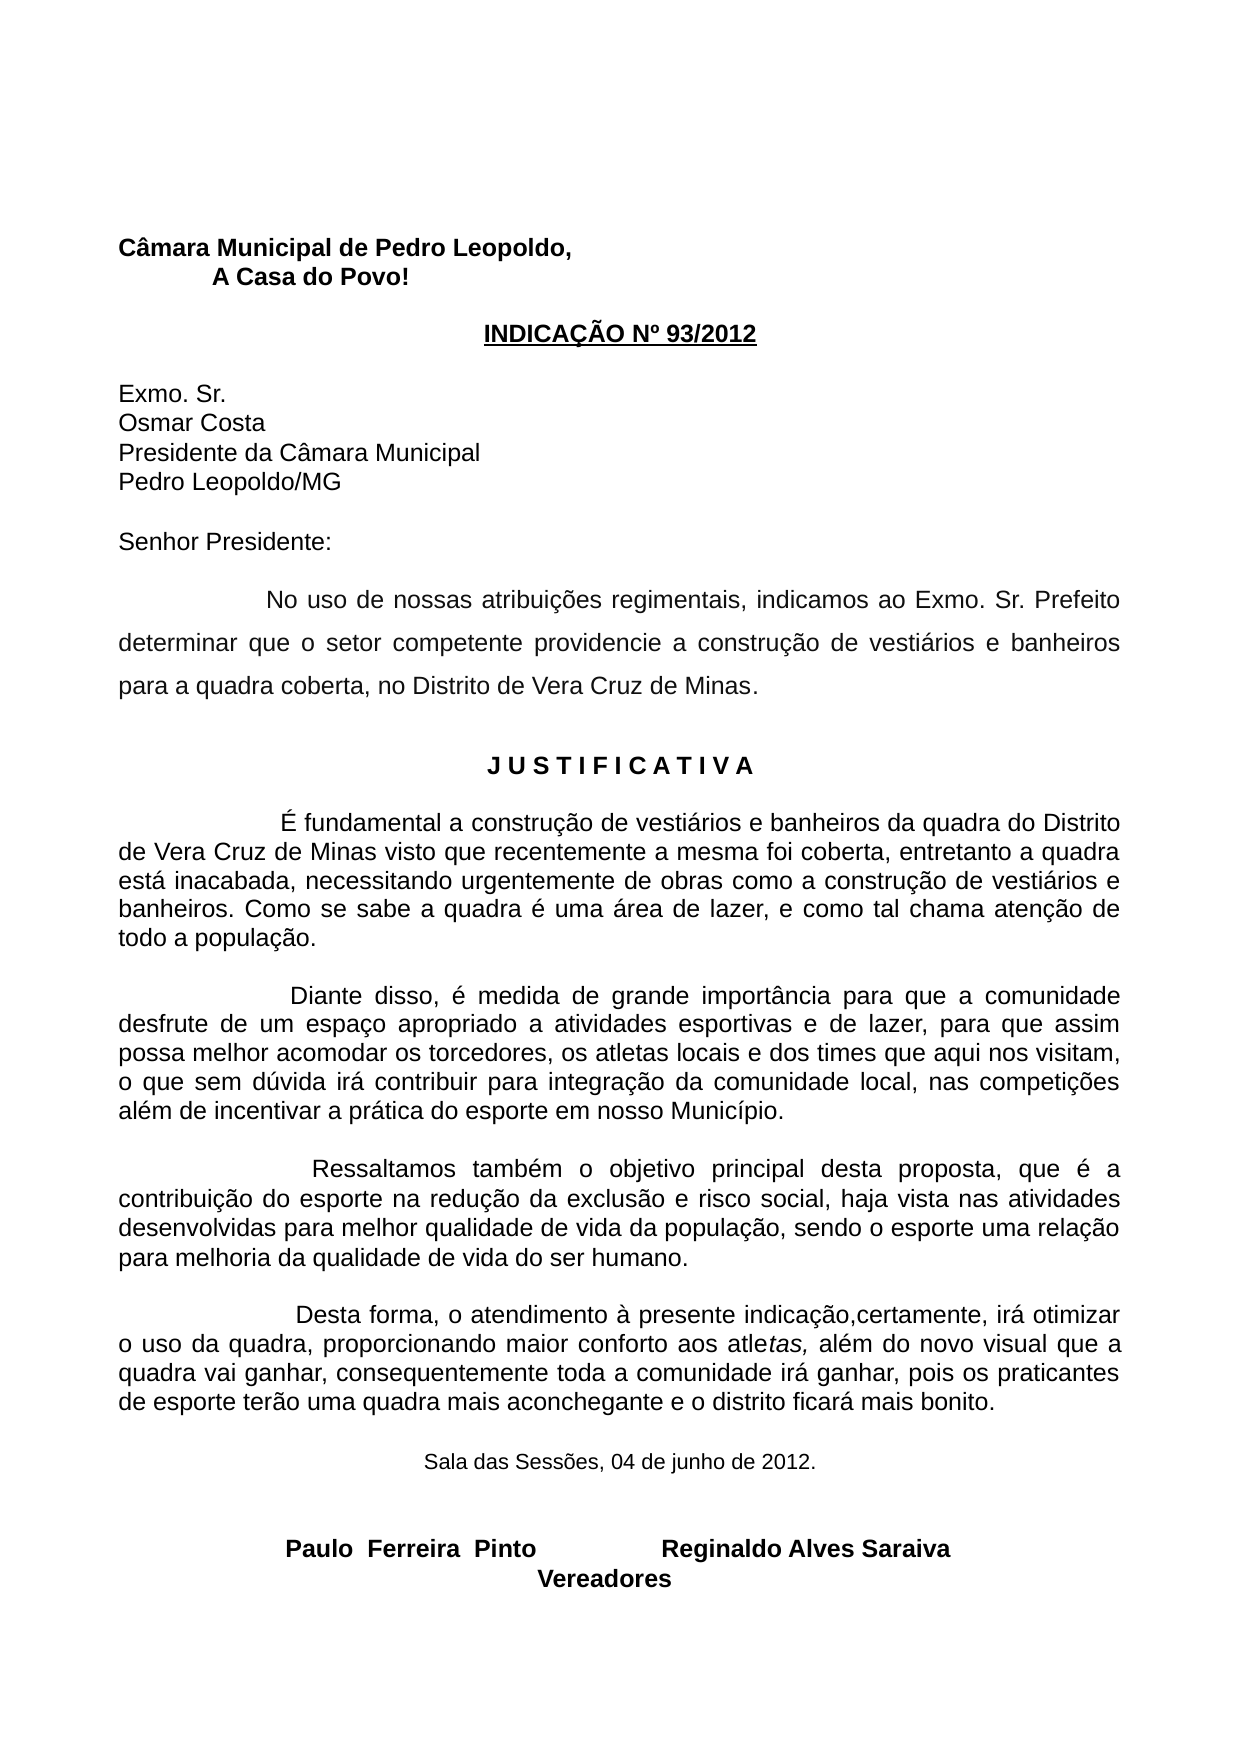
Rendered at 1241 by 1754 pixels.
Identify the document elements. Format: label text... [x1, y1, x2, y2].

text Presidente da Câmara Municipal [118, 437, 1122, 466]
text Exmo. Sr. [118, 378, 1122, 407]
text INDICAÇÃO Nº 93/2012 [118, 319, 1122, 348]
text Câmara Municipal de Pedro Leopoldo, [118, 233, 1122, 262]
text No uso de nossas atribuições regimentais, indicamos ao Exmo. Sr. Prefeito determinar que o setor competente providencie a construção de vestiários e banheiros para a quadra coberta, no Distrito de Vera Cruz de Minas. [118, 585, 1122, 700]
text Pedro Leopoldo/MG [118, 466, 1122, 496]
text J U S T I F I C A T I V A [118, 751, 1122, 779]
table_header Paulo Ferreira Pinto Reginaldo Alves Saraiva Vereadores [118, 1534, 1063, 1622]
text Sala das Sessões, 04 de junho de 2012. [118, 1445, 1122, 1474]
text Senhor Presidente: [118, 526, 1122, 555]
text Osmar Costa [118, 407, 1122, 437]
text Desta forma, o atendimento à presente indicação,certamente, irá otimizar o uso da quadra, proporcionando maior conforto aos atletas, além do novo visual que a quadra vai ganhar, consequentemente toda a comunidade irá ganhar, pois os praticantes de esporte terão uma quadra mais aconchegante e o distrito ficará mais bonito. [118, 1300, 1122, 1415]
text Ressaltamos também o objetivo principal desta proposta, que é a contribuição do esporte na redução da exclusão e risco social, haja vista nas atividades desenvolvidas para melhor qualidade de vida da população, sendo o esporte uma relação para melhoria da qualidade de vida do ser humano. [118, 1153, 1122, 1271]
text A Casa do Povo! [118, 262, 1122, 291]
text É fundamental a construção de vestiários e banheiros da quadra do Distrito de Vera Cruz de Minas visto que recentemente a mesma foi coberta, entretanto a quadra está inacabada, necessitando urgentemente de obras como a construção de vestiários e banheiros. Como se sabe a quadra é uma área de lazer, e como tal chama atenção de todo a população. [118, 808, 1122, 952]
text Diante disso, é medida de grande importância para que a comunidade desfrute de um espaço apropriado a atividades esportivas e de lazer, para que assim possa melhor acomodar os torcedores, os atletas locais e dos times que aqui nos visitam, o que sem dúvida irá contribuir para integração da comunidade local, nas competições além de incentivar a prática do esporte em nosso Município. [118, 981, 1122, 1124]
